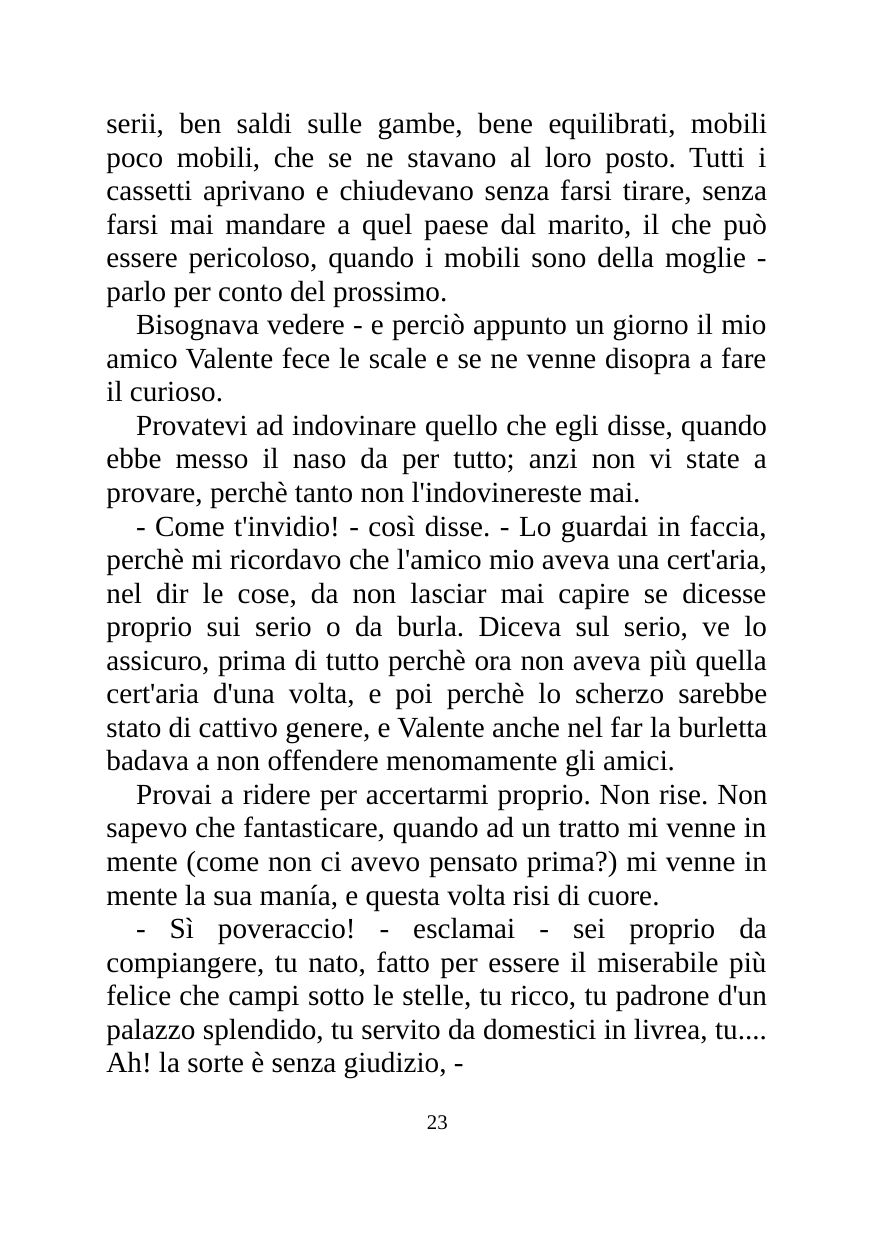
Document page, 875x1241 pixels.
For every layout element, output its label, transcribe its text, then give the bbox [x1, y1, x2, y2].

text Provai a ridere per accertarmi proprio. Non rise. Non sapevo che fantasticare, quando ad un tratto mi venne in mente (come non ci avevo pensato prima?) mi venne in mente la sua manía, e questa volta risi di cuore. [106, 777, 768, 911]
text serii, ben saldi sulle gambe, bene equilibrati, mobili poco mobili, che se ne stavano al loro posto. Tutti i cassetti aprivano e chiudevano senza farsi tirare, senza farsi mai mandare a quel paese dal marito, il che può essere pericoloso, quando i mobili sono della moglie - parlo per conto del prossimo. [106, 106, 768, 307]
text Provatevi ad indovinare quello che egli disse, quando ebbe messo il naso da per tutto; anzi non vi state a provare, perchè tanto non l'indovinereste mai. [106, 408, 768, 509]
text - Sì poveraccio! - esclamai - sei proprio da compiangere, tu nato, fatto per essere il miserabile più felice che campi sotto le stelle, tu ricco, tu padrone d'un palazzo splendido, tu servito da domestici in livrea, tu.... Ah! la sorte è senza giudizio, - [106, 911, 768, 1079]
text Bisognava vedere - e perciò appunto un giorno il mio amico Valente fece le scale e se ne venne disopra a fare il curioso. [106, 307, 768, 408]
text - Come t'invidio! - così disse. - Lo guardai in faccia, perchè mi ricordavo che l'amico mio aveva una cert'aria, nel dir le cose, da non lasciar mai capire se dicesse proprio sui serio o da burla. Diceva sul serio, ve lo assicuro, prima di tutto perchè ora non aveva più quella cert'aria d'una volta, e poi perchè lo scherzo sarebbe stato di cattivo genere, e Valente anche nel far la burletta badava a non offendere menomamente gli amici. [106, 509, 768, 777]
